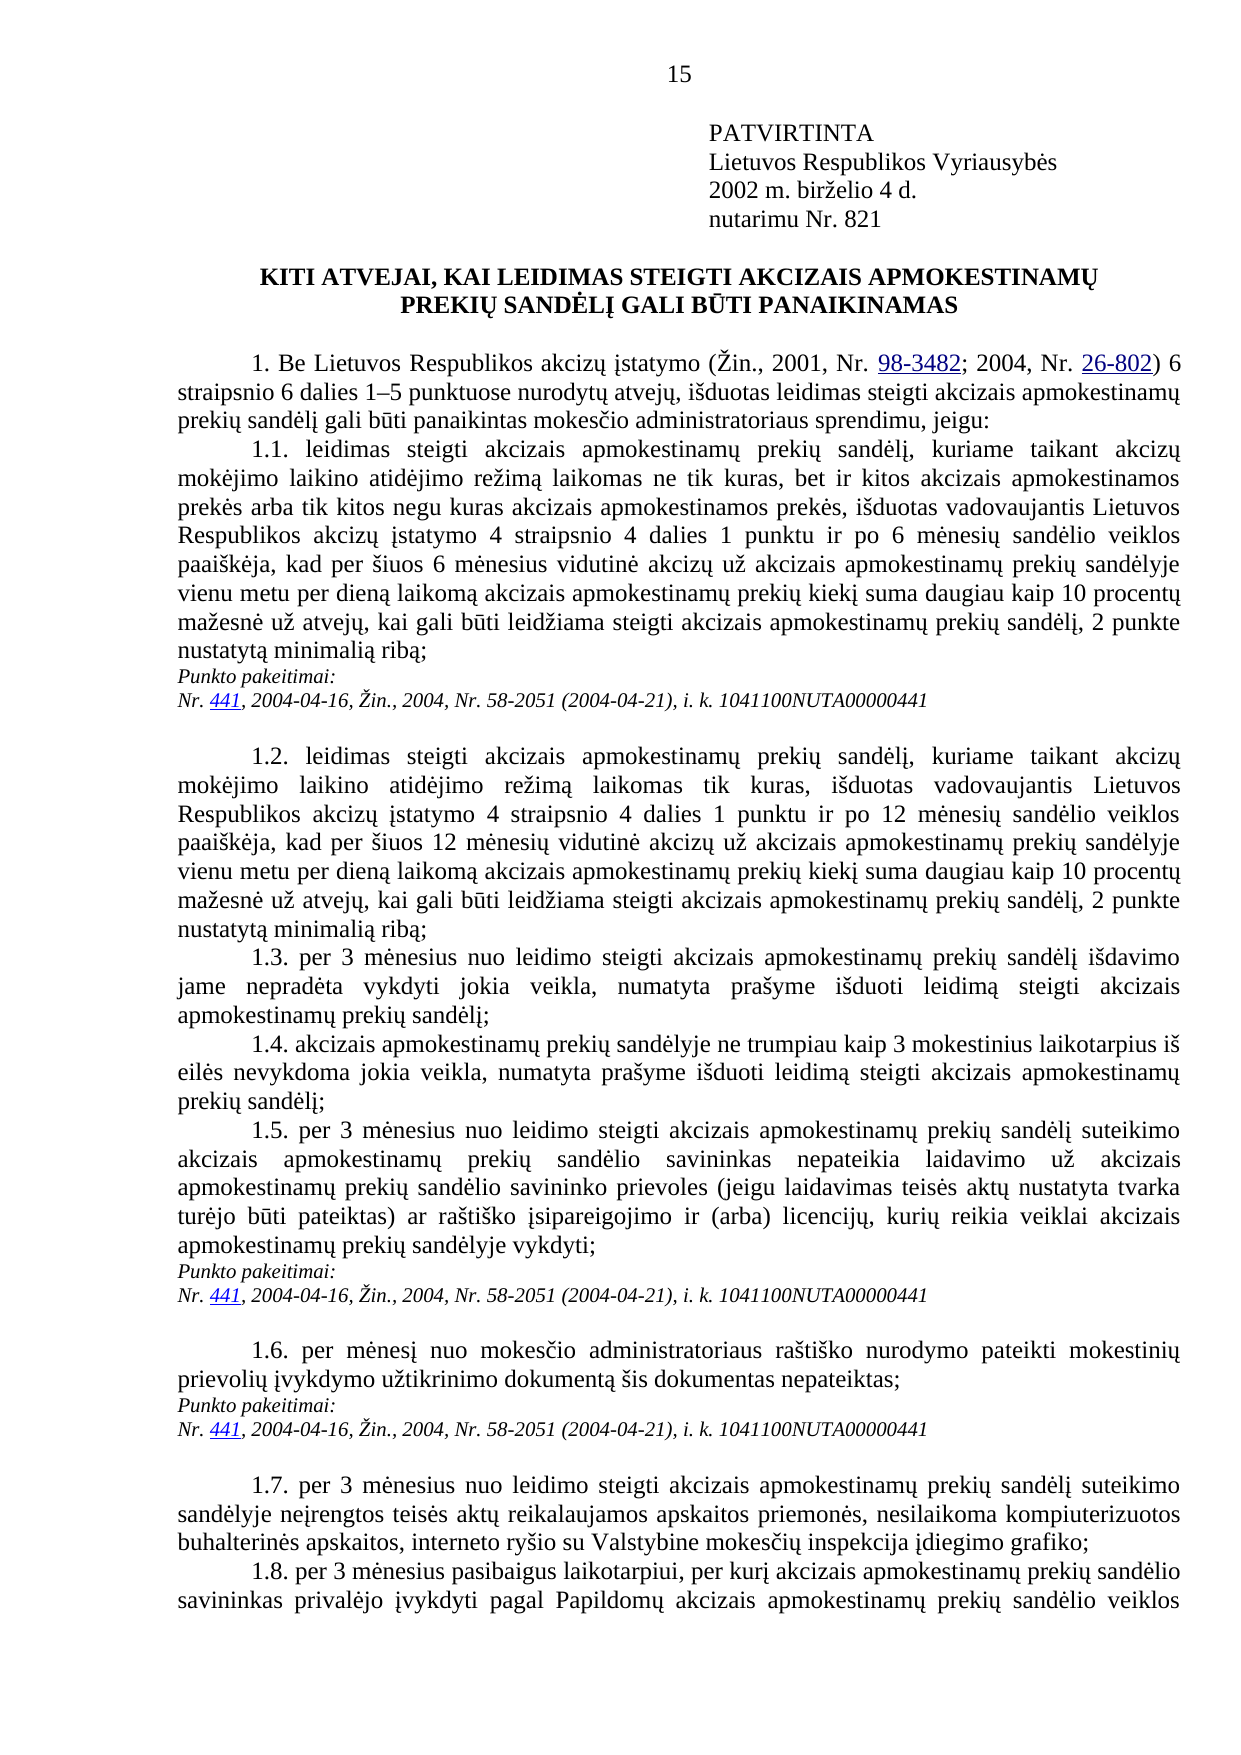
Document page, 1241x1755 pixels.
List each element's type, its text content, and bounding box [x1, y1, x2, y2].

text Punkto pakeitimai: [177, 664, 1181, 688]
text Punkto pakeitimai: [177, 1393, 1181, 1417]
text 1.2. leidimas steigti akcizais apmokestinamų prekių sandėlį, kuriame taikant akcizų mokėjimo laikino atidėjimo režimą laikomas tik kuras, išduotas vadovaujantis Lietuvos Respublikos akcizų įstatymo 4 straipsnio 4 dalies 1 punktu ir po 12 mėnesių sandėlio veiklos paaiškėja, kad per šiuos 12 mėnesių vidutinė akcizų už akcizais apmokestinamų prekių sandėlyje vienu metu per dieną laikomą akcizais apmokestinamų prekių kiekį suma daugiau kaip 10 procentų mažesnė už atvejų, kai gali būti leidžiama steigti akcizais apmokestinamų prekių sandėlį, 2 punkte nustatytą minimalią ribą; [177, 741, 1181, 942]
text KITI ATVEJAI, KAI LEIDIMAS STEIGTI AKCIZAIS APMOKESTINAMŲ [177, 262, 1181, 291]
text Punkto pakeitimai: [177, 1259, 1181, 1283]
text Nr. 441, 2004-04-16, Žin., 2004, Nr. 58-2051 (2004-04-21), i. k. 1041100NUTA00000441 [177, 1283, 1181, 1307]
text 1.8. per 3 mėnesius pasibaigus laikotarpiui, per kurį akcizais apmokestinamų prekių sandėlio savininkas privalėjo įvykdyti pagal Papildomų akcizais apmokestinamų prekių sandėlio veiklos [177, 1556, 1181, 1614]
text 1.4. akcizais apmokestinamų prekių sandėlyje ne trumpiau kaip 3 mokestinius laikotarpius iš eilės nevykdoma jokia veikla, numatyta prašyme išduoti leidimą steigti akcizais apmokestinamų prekių sandėlį; [177, 1029, 1181, 1115]
text Lietuvos Respublikos Vyriausybės [177, 147, 1181, 176]
text 1.6. per mėnesį nuo mokesčio administratoriaus raštiško nurodymo pateikti mokestinių prievolių įvykdymo užtikrinimo dokumentą šis dokumentas nepateiktas; [177, 1336, 1181, 1393]
text Nr. 441, 2004-04-16, Žin., 2004, Nr. 58-2051 (2004-04-21), i. k. 1041100NUTA00000441 [177, 688, 1181, 712]
text 1.3. per 3 mėnesius nuo leidimo steigti akcizais apmokestinamų prekių sandėlį išdavimo jame nepradėta vykdyti jokia veikla, numatyta prašyme išduoti leidimą steigti akcizais apmokestinamų prekių sandėlį; [177, 942, 1181, 1029]
text 1.1. leidimas steigti akcizais apmokestinamų prekių sandėlį, kuriame taikant akcizų mokėjimo laikino atidėjimo režimą laikomas ne tik kuras, bet ir kitos akcizais apmokestinamos prekės arba tik kitos negu kuras akcizais apmokestinamos prekės, išduotas vadovaujantis Lietuvos Respublikos akcizų įstatymo 4 straipsnio 4 dalies 1 punktu ir po 6 mėnesių sandėlio veiklos paaiškėja, kad per šiuos 6 mėnesius vidutinė akcizų už akcizais apmokestinamų prekių sandėlyje vienu metu per dieną laikomą akcizais apmokestinamų prekių kiekį suma daugiau kaip 10 procentų mažesnė už atvejų, kai gali būti leidžiama steigti akcizais apmokestinamų prekių sandėlį, 2 punkte nustatytą minimalią ribą; [177, 434, 1181, 664]
text Nr. 441, 2004-04-16, Žin., 2004, Nr. 58-2051 (2004-04-21), i. k. 1041100NUTA00000441 [177, 1417, 1181, 1441]
text nutarimu Nr. 821 [177, 204, 1181, 233]
text 1.7. per 3 mėnesius nuo leidimo steigti akcizais apmokestinamų prekių sandėlį suteikimo sandėlyje neįrengtos teisės aktų reikalaujamos apskaitos priemonės, nesilaikoma kompiuterizuotos buhalterinės apskaitos, interneto ryšio su Valstybine mokesčių inspekcija įdiegimo grafiko; [177, 1470, 1181, 1556]
text 1. Be Lietuvos Respublikos akcizų įstatymo (Žin., 2001, Nr. 98-3482; 2004, Nr. 26-802) 6 straipsnio 6 dalies 1–5 punktuose nurodytų atvejų, išduotas leidimas steigti akcizais apmokestinamų prekių sandėlį gali būti panaikintas mokesčio administratoriaus sprendimu, jeigu: [177, 348, 1181, 434]
text PATVIRTINTA [709, 118, 1181, 147]
text 1.5. per 3 mėnesius nuo leidimo steigti akcizais apmokestinamų prekių sandėlį suteikimo akcizais apmokestinamų prekių sandėlio savininkas nepateikia laidavimo už akcizais apmokestinamų prekių sandėlio savininko prievoles (jeigu laidavimas teisės aktų nustatyta tvarka turėjo būti pateiktas) ar raštiško įsipareigojimo ir (arba) licencijų, kurių reikia veiklai akcizais apmokestinamų prekių sandėlyje vykdyti; [177, 1115, 1181, 1259]
text PREKIŲ SANDĖLĮ GALI BŪTI PANAIKINAMAS [177, 291, 1181, 319]
text 2002 m. birželio 4 d. [177, 176, 1181, 204]
